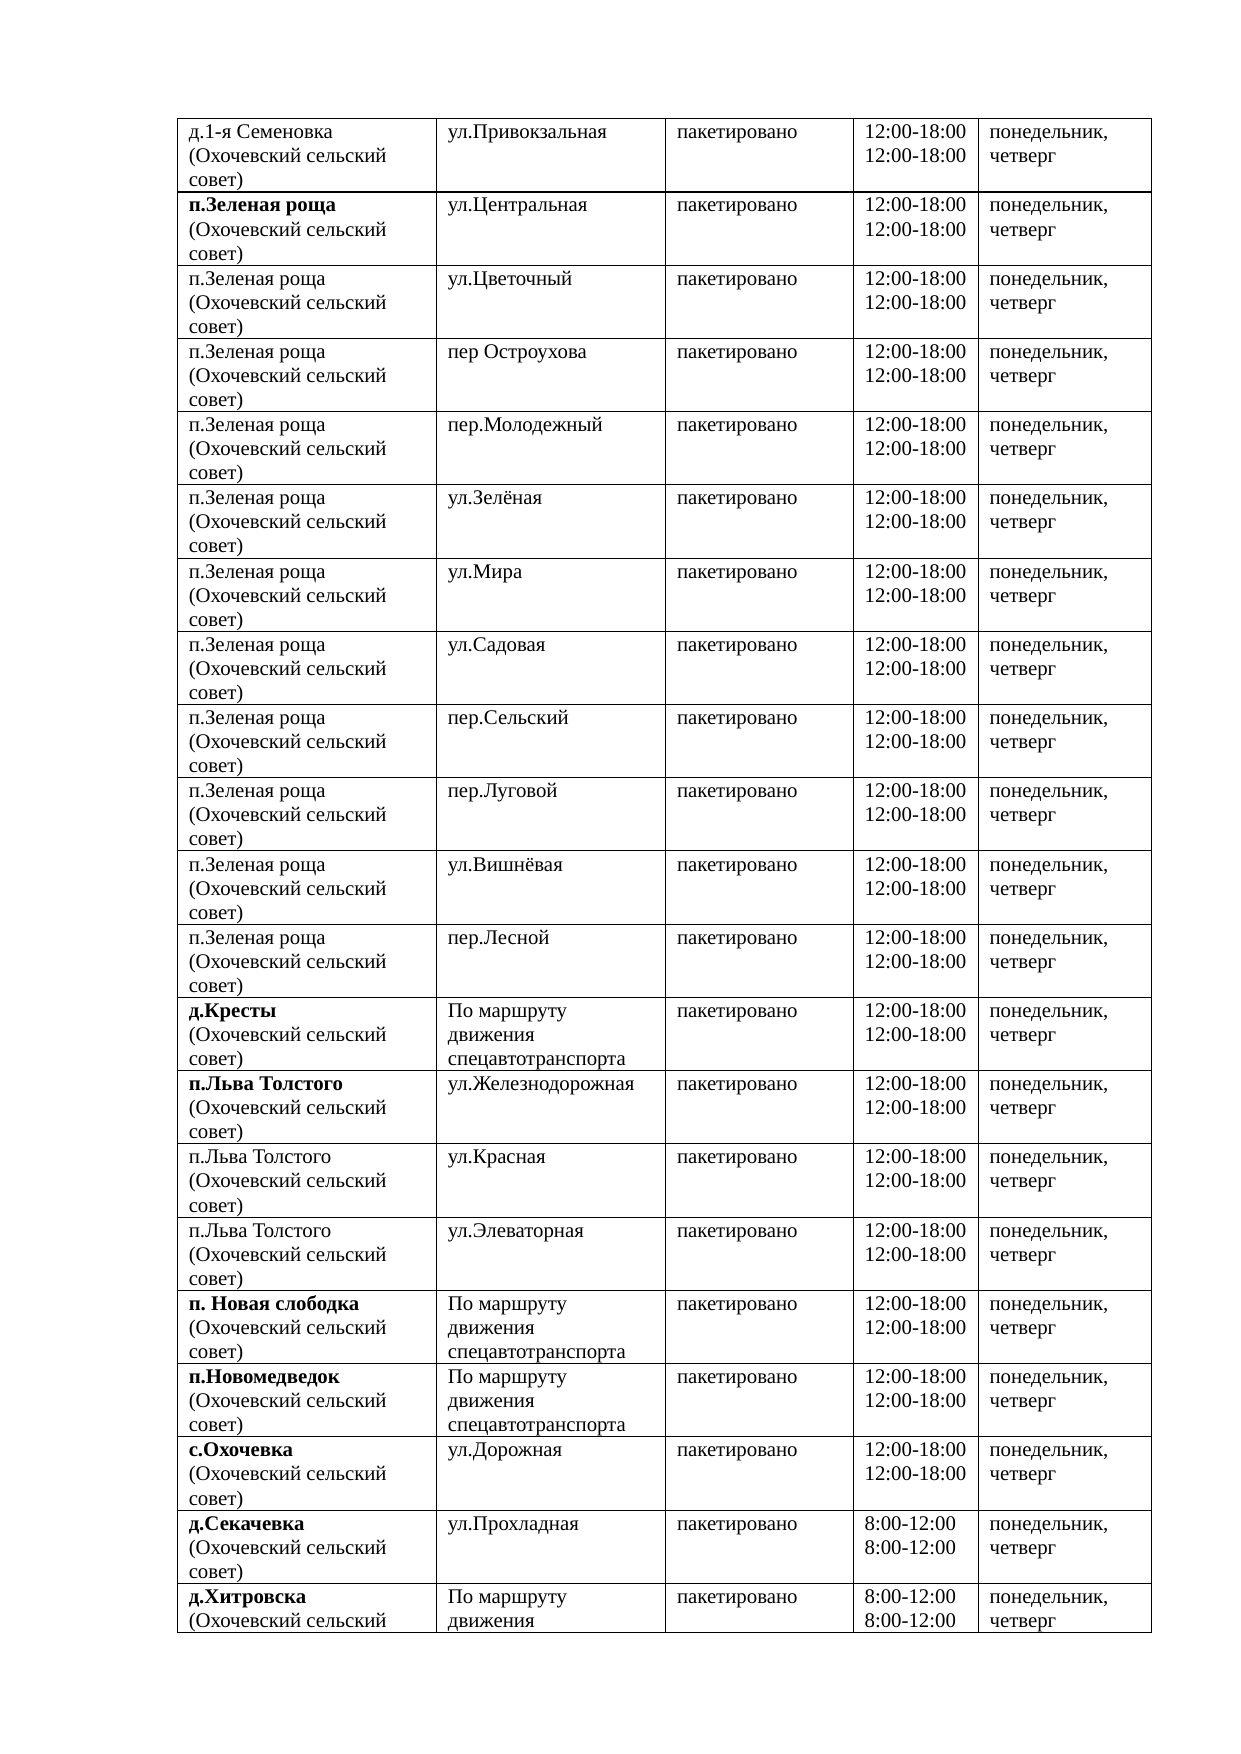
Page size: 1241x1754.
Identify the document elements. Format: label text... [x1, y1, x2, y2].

table_cell пакетировано [666, 1584, 853, 1632]
table_cell пакетировано [666, 119, 853, 191]
table_cell понедельник, четверг [979, 559, 1151, 631]
table_cell понедельник, четверг [979, 1364, 1151, 1436]
table_cell 12:00-18:00 12:00-18:00 [854, 119, 978, 191]
table_cell ул.Цветочный [437, 266, 665, 338]
table_cell пер.Сельский [437, 705, 665, 777]
table_cell пакетировано [666, 266, 853, 338]
table_cell понедельник, четверг [979, 1511, 1151, 1583]
table_cell понедельник, четверг [979, 339, 1151, 411]
table_cell пер.Молодежный [437, 412, 665, 484]
table_cell п.Зеленая роща (Охочевский сельский совет) [178, 412, 436, 484]
table_cell д.1-я Семеновка (Охочевский сельский совет) [178, 119, 436, 191]
table_cell ул.Мира [437, 559, 665, 631]
table_cell понедельник, четверг [979, 1584, 1151, 1632]
table_cell п.Льва Толстого (Охочевский сельский совет) [178, 1218, 436, 1290]
table_cell понедельник, четверг [979, 998, 1151, 1070]
table_cell понедельник, четверг [979, 119, 1151, 191]
table_cell пакетировано [666, 1071, 853, 1143]
table_cell 12:00-18:00 12:00-18:00 [854, 1071, 978, 1143]
table_cell 12:00-18:00 12:00-18:00 [854, 339, 978, 411]
table_cell пер.Лесной [437, 925, 665, 997]
table_cell пакетировано [666, 559, 853, 631]
table_cell понедельник, четверг [979, 925, 1151, 997]
table_cell понедельник, четверг [979, 266, 1151, 338]
table_cell ул.Железнодорожная [437, 1071, 665, 1143]
table_cell п.Зеленая роща (Охочевский сельский совет) [178, 925, 436, 997]
table_cell 12:00-18:00 12:00-18:00 [854, 193, 978, 264]
table_cell п.Зеленая роща (Охочевский сельский совет) [178, 778, 436, 850]
table_cell ул.Привокзальная [437, 119, 665, 191]
table_cell По маршруту движения спецавтотранспорта [437, 1291, 665, 1363]
table_cell п.Новомедведок (Охочевский сельский совет) [178, 1364, 436, 1436]
table_cell пакетировано [666, 1218, 853, 1290]
table_cell 12:00-18:00 12:00-18:00 [854, 266, 978, 338]
table_cell пакетировано [666, 193, 853, 264]
table_cell ул.Красная [437, 1144, 665, 1217]
table_cell По маршруту движения спецавтотранспорта [437, 1364, 665, 1436]
table_cell пакетировано [666, 632, 853, 704]
table_cell понедельник, четверг [979, 1071, 1151, 1143]
table_cell 12:00-18:00 12:00-18:00 [854, 1291, 978, 1363]
table_cell 12:00-18:00 12:00-18:00 [854, 632, 978, 704]
table_cell 12:00-18:00 12:00-18:00 [854, 485, 978, 557]
table_cell д.Секачевка (Охочевский сельский совет) [178, 1511, 436, 1583]
table_cell пакетировано [666, 1144, 853, 1217]
table_cell понедельник, четверг [979, 778, 1151, 850]
table_cell 12:00-18:00 12:00-18:00 [854, 705, 978, 777]
table_cell ул.Садовая [437, 632, 665, 704]
table_cell пакетировано [666, 705, 853, 777]
table_cell понедельник, четверг [979, 485, 1151, 557]
table_cell 12:00-18:00 12:00-18:00 [854, 851, 978, 924]
table_cell ул.Дорожная [437, 1437, 665, 1509]
table_cell понедельник, четверг [979, 1144, 1151, 1217]
table_cell ул.Элеваторная [437, 1218, 665, 1290]
table_cell пер Остроухова [437, 339, 665, 411]
table_cell понедельник, четверг [979, 193, 1151, 264]
table_cell пакетировано [666, 851, 853, 924]
table_cell п.Зеленая роща (Охочевский сельский совет) [178, 559, 436, 631]
table_cell пакетировано [666, 485, 853, 557]
table_cell ул.Центральная [437, 193, 665, 264]
table_cell 12:00-18:00 12:00-18:00 [854, 778, 978, 850]
table_cell 12:00-18:00 12:00-18:00 [854, 559, 978, 631]
table_cell 12:00-18:00 12:00-18:00 [854, 998, 978, 1070]
table_cell пакетировано [666, 778, 853, 850]
table_cell пакетировано [666, 412, 853, 484]
table_cell п.Зеленая роща (Охочевский сельский совет) [178, 851, 436, 924]
table_cell понедельник, четверг [979, 412, 1151, 484]
table_cell пер.Луговой [437, 778, 665, 850]
table_cell понедельник, четверг [979, 1291, 1151, 1363]
table_cell ул.Вишнёвая [437, 851, 665, 924]
table_cell пакетировано [666, 998, 853, 1070]
table_cell По маршруту движения [437, 1584, 665, 1632]
table_cell 12:00-18:00 12:00-18:00 [854, 1218, 978, 1290]
table_cell понедельник, четверг [979, 851, 1151, 924]
table_cell п.Зеленая роща (Охочевский сельский совет) [178, 485, 436, 557]
table_cell пакетировано [666, 1437, 853, 1509]
table_cell ул.Зелёная [437, 485, 665, 557]
table_cell п.Зеленая роща (Охочевский сельский совет) [178, 705, 436, 777]
table_cell д.Хитровска (Охочевский сельский [178, 1584, 436, 1632]
table_cell 12:00-18:00 12:00-18:00 [854, 925, 978, 997]
table_cell п.Зеленая роща (Охочевский сельский совет) [178, 632, 436, 704]
table_cell понедельник, четверг [979, 1437, 1151, 1509]
table_cell д.Кресты (Охочевский сельский совет) [178, 998, 436, 1070]
table_cell п.Льва Толстого (Охочевский сельский совет) [178, 1071, 436, 1143]
table_cell п. Новая слободка (Охочевский сельский совет) [178, 1291, 436, 1363]
table_cell понедельник, четверг [979, 1218, 1151, 1290]
table_cell пакетировано [666, 339, 853, 411]
table_cell ул.Прохладная [437, 1511, 665, 1583]
table_cell п.Зеленая роща (Охочевский сельский совет) [178, 339, 436, 411]
table_cell понедельник, четверг [979, 705, 1151, 777]
table_cell пакетировано [666, 1511, 853, 1583]
table_cell 8:00-12:00 8:00-12:00 [854, 1511, 978, 1583]
table_cell с.Охочевка (Охочевский сельский совет) [178, 1437, 436, 1509]
table_cell п.Зеленая роща (Охочевский сельский совет) [178, 193, 436, 264]
table_cell пакетировано [666, 1291, 853, 1363]
table_cell 8:00-12:00 8:00-12:00 [854, 1584, 978, 1632]
table_cell 12:00-18:00 12:00-18:00 [854, 1437, 978, 1509]
table_cell 12:00-18:00 12:00-18:00 [854, 1364, 978, 1436]
table_cell пакетировано [666, 925, 853, 997]
table_cell 12:00-18:00 12:00-18:00 [854, 412, 978, 484]
table_cell пакетировано [666, 1364, 853, 1436]
table_cell 12:00-18:00 12:00-18:00 [854, 1144, 978, 1217]
table_cell По маршруту движения спецавтотранспорта [437, 998, 665, 1070]
table_cell п.Зеленая роща (Охочевский сельский совет) [178, 266, 436, 338]
table_cell понедельник, четверг [979, 632, 1151, 704]
table_cell п.Льва Толстого (Охочевский сельский совет) [178, 1144, 436, 1217]
